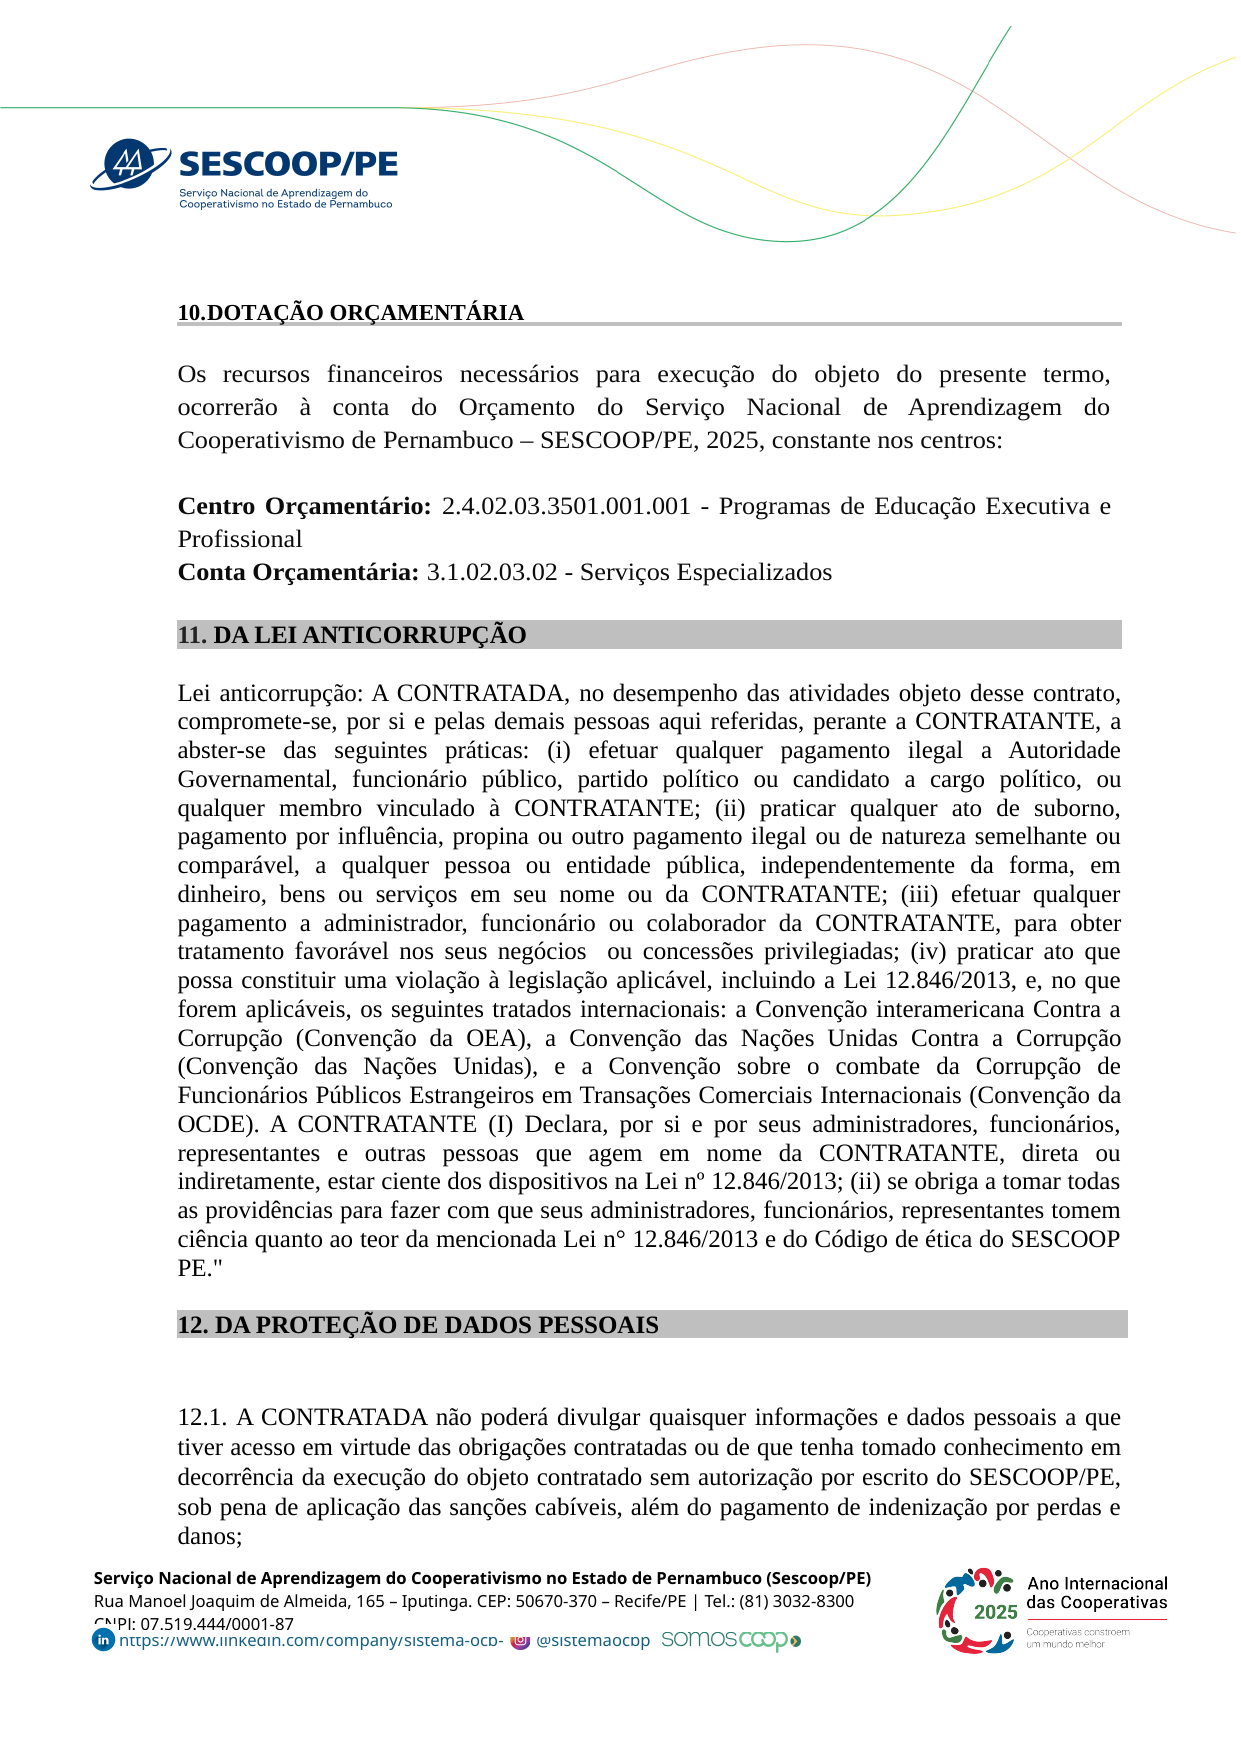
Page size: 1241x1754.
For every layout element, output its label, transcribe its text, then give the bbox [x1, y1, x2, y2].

text Lei anticorrupção: A CONTRATADA, no desempenho das atividades objeto desse contrato, compromete-se, por si e pelas demais pessoas aqui referidas, perante a CONTRATANTE, a abster-se das seguintes práticas: (i) efetuar qualquer pagamento ilegal a Autoridade Governamental, funcionário público, partido político ou candidato a cargo político, ou qualquer membro vinculado à CONTRATANTE; (ii) praticar qualquer ato de suborno, pagamento por influência, propina ou outro pagamento ilegal ou de natureza semelhante ou comparável, a qualquer pessoa ou entidade pública, independentemente da forma, em dinheiro, bens ou serviços em seu nome ou da CONTRATANTE; (iii) efetuar qualquer pagamento a administrador, funcionário ou colaborador da CONTRATANTE, para obter tratamento favorável nos seus negócios ou concessões privilegiadas; (iv) praticar ato que possa constituir uma violação à legislação aplicável, incluindo a Lei 12.846/2013, e, no que forem aplicáveis, os seguintes tratados internacionais: a Convenção interamericana Contra a Corrupção (Convenção da OEA), a Convenção das Nações Unidas Contra a Corrupção (Convenção das Nações Unidas), e a Convenção sobre o combate da Corrupção de Funcionários Públicos Estrangeiros em Transações Comerciais Internacionais (Convenção da OCDE). A CONTRATANTE (I) Declara, por si e por seus administradores, funcionários, representantes e outras pessoas que agem em nome da CONTRATANTE, direta ou indiretamente, estar ciente dos dispositivos na Lei nº 12.846/2013; (ii) se obriga a tomar todas as providências para fazer com que seus administradores, funcionários, representantes tomem ciência quanto ao teor da mencionada Lei n° 12.846/2013 e do Código de ética do SESCOOP PE." [177, 678, 1122, 1281]
text Conta Orçamentária: 3.1.02.03.02 - Serviços Especializados [177, 557, 1112, 586]
text 12. DA PROTEÇÃO DE DADOS PESSOAIS [177, 1310, 1128, 1338]
text Centro Orçamentário: 2.4.02.03.3501.001.001 - Programas de Educação Executiva e Profissional [177, 491, 1112, 553]
text 12.1. A CONTRATADA não poderá divulgar quaisquer informações e dados pessoais a que tiver acesso em virtude das obrigações contratadas ou de que tenha tomado conhecimento em decorrência da execução do objeto contratado sem autorização por escrito do SESCOOP/PE, sob pena de aplicação das sanções cabíveis, além do pagamento de indenização por perdas e danos; [177, 1402, 1122, 1550]
text 11. DA LEI ANTICORRUPÇÃO [177, 620, 1122, 649]
text Os recursos financeiros necessários para execução do objeto do presente termo, ocorrerão à conta do Orçamento do Serviço Nacional de Aprendizagem do Cooperativismo de Pernambuco – SESCOOP/PE, 2025, constante nos centros: [177, 359, 1112, 454]
list DOTAÇÃO ORÇAMENTÁRIA [177, 322, 1122, 326]
